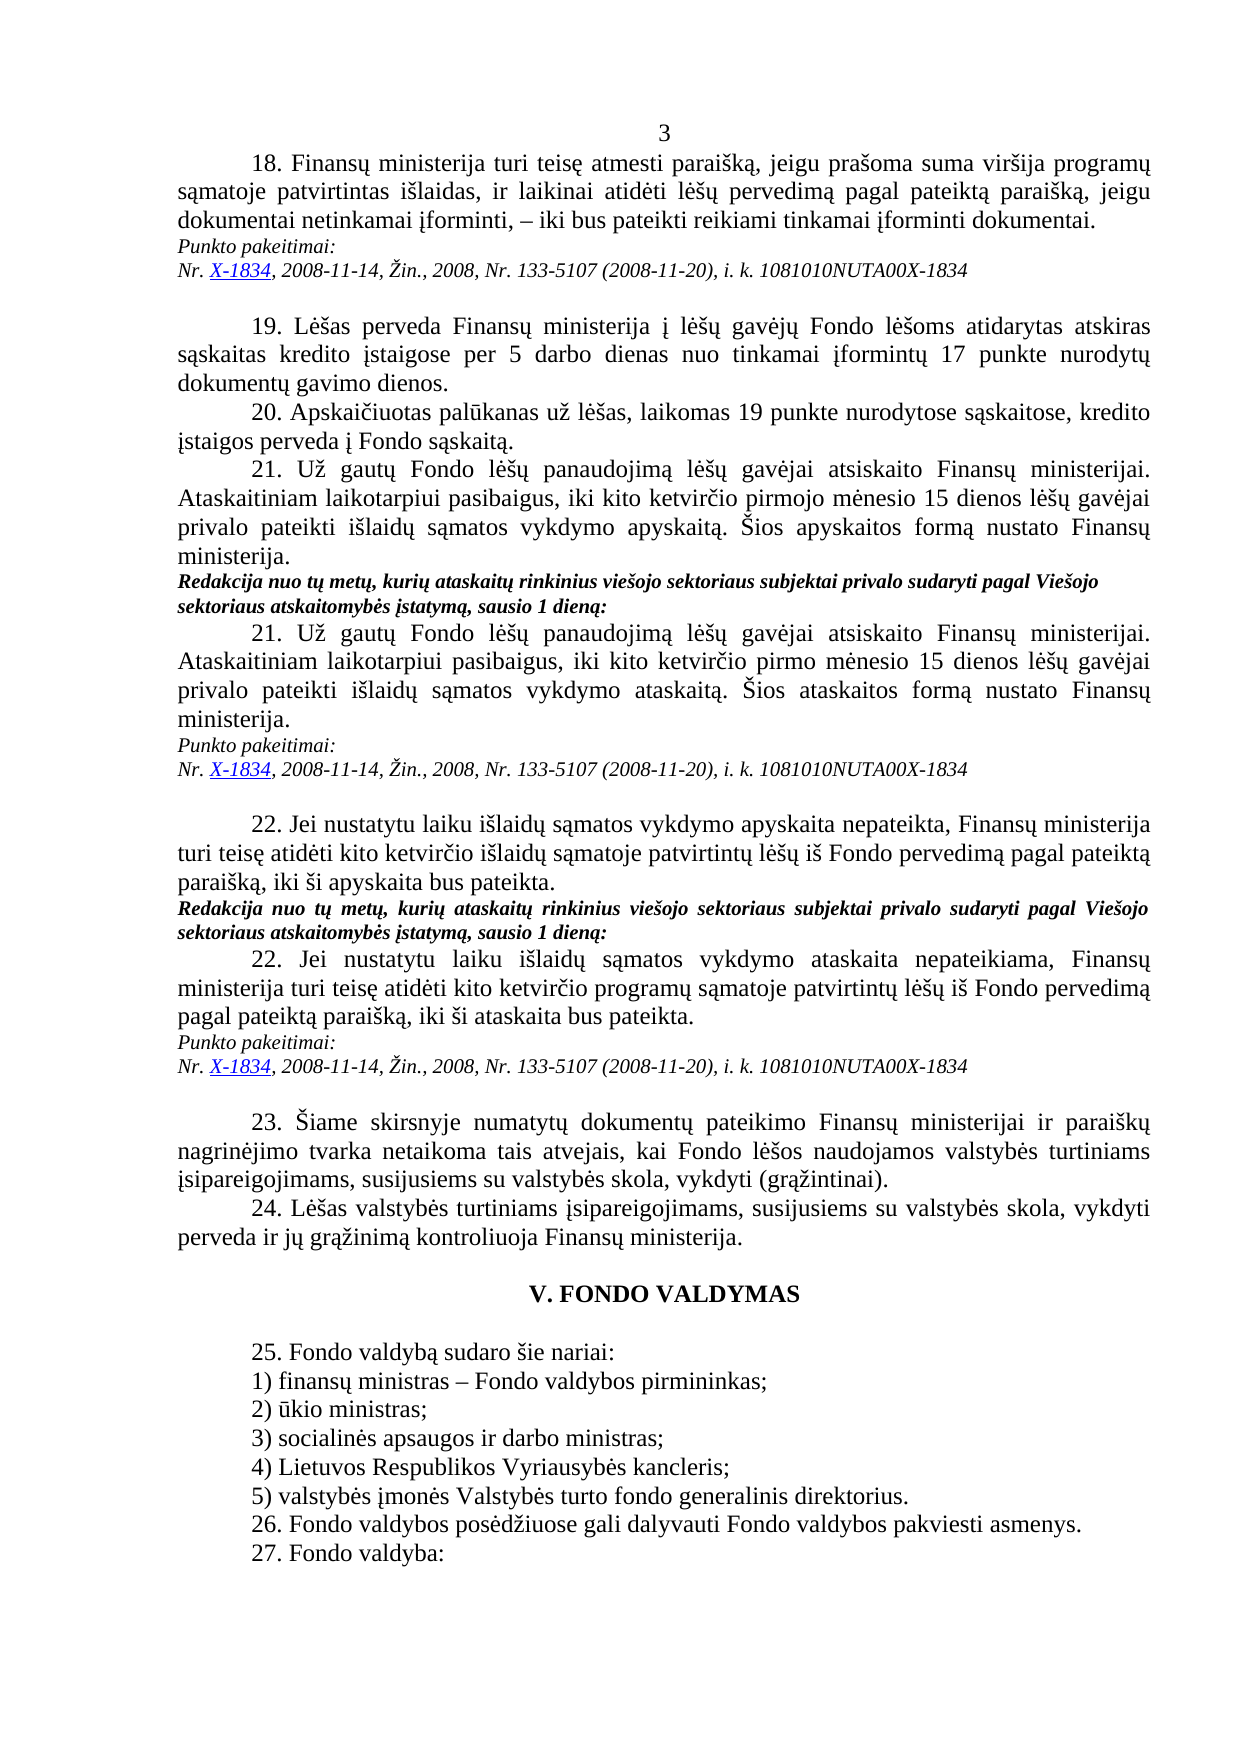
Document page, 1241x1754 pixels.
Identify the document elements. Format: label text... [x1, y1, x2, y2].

text 21. Už gautų Fondo lėšų panaudojimą lėšų gavėjai atsiskaito Finansų ministerijai. Ataskaitiniam laikotarpiui pasibaigus, iki kito ketvirčio pirmojo mėnesio 15 dienos lėšų gavėjai privalo pateikti išlaidų sąmatos vykdymo apyskaitą. Šios apyskaitos formą nustato Finansų ministerija. [177, 454, 1152, 569]
text 19. Lėšas perveda Finansų ministerija į lėšų gavėjų Fondo lėšoms atidarytas atskiras sąskaitas kredito įstaigose per 5 darbo dienas nuo tinkamai įformintų 17 punkte nurodytų dokumentų gavimo dienos. [177, 311, 1152, 397]
text Redakcija nuo tų metų, kurių ataskaitų rinkinius viešojo sektoriaus subjektai privalo sudaryti pagal Viešojo sektoriaus atskaitomybės įstatymą, sausio 1 dieną: [177, 569, 1152, 618]
text Nr. X-1834, 2008-11-14, Žin., 2008, Nr. 133-5107 (2008-11-20), i. k. 1081010NUTA00X-1834 [177, 1054, 1152, 1078]
text Punkto pakeitimai: [177, 733, 1152, 757]
text 18. Finansų ministerija turi teisę atmesti paraišką, jeigu prašoma suma viršija programų sąmatoje patvirtintas išlaidas, ir laikinai atidėti lėšų pervedimą pagal pateiktą paraišką, jeigu dokumentai netinkamai įforminti, – iki bus pateikti reikiami tinkamai įforminti dokumentai. [177, 148, 1152, 234]
text 23. Šiame skirsnyje numatytų dokumentų pateikimo Finansų ministerijai ir paraiškų nagrinėjimo tvarka netaikoma tais atvejais, kai Fondo lėšos naudojamos valstybės turtiniams įsipareigojimams, susijusiems su valstybės skola, vykdyti (grąžintinai). [177, 1107, 1152, 1193]
text Nr. X-1834, 2008-11-14, Žin., 2008, Nr. 133-5107 (2008-11-20), i. k. 1081010NUTA00X-1834 [177, 258, 1152, 282]
text 22. Jei nustatytu laiku išlaidų sąmatos vykdymo apyskaita nepateikta, Finansų ministerija turi teisę atidėti kito ketvirčio išlaidų sąmatoje patvirtintų lėšų iš Fondo pervedimą pagal pateiktą paraišką, iki ši apyskaita bus pateikta. [177, 809, 1152, 896]
subtitle V. FONDO VALDYMAS [177, 1279, 1152, 1308]
text 24. Lėšas valstybės turtiniams įsipareigojimams, susijusiems su valstybės skola, vykdyti perveda ir jų grąžinimą kontroliuoja Finansų ministerija. [177, 1193, 1152, 1251]
text Punkto pakeitimai: [177, 1030, 1152, 1054]
text Redakcija nuo tų metų, kurių ataskaitų rinkinius viešojo sektoriaus subjektai privalo sudaryti pagal Viešojo sektoriaus atskaitomybės įstatymą, sausio 1 dieną: [177, 896, 1152, 944]
text 25. Fondo valdybą sudaro šie nariai: [177, 1337, 1152, 1366]
text 5) valstybės įmonės Valstybės turto fondo generalinis direktorius. [177, 1481, 1152, 1509]
text 21. Už gautų Fondo lėšų panaudojimą lėšų gavėjai atsiskaito Finansų ministerijai. Ataskaitiniam laikotarpiui pasibaigus, iki kito ketvirčio pirmo mėnesio 15 dienos lėšų gavėjai privalo pateikti išlaidų sąmatos vykdymo ataskaitą. Šios ataskaitos formą nustato Finansų ministerija. [177, 618, 1152, 733]
text 20. Apskaičiuotas palūkanas už lėšas, laikomas 19 punkte nurodytose sąskaitose, kredito įstaigos perveda į Fondo sąskaitą. [177, 397, 1152, 454]
text Punkto pakeitimai: [177, 234, 1152, 258]
text 4) Lietuvos Respublikos Vyriausybės kancleris; [177, 1452, 1152, 1481]
text 27. Fondo valdyba: [177, 1538, 1152, 1567]
text 22. Jei nustatytu laiku išlaidų sąmatos vykdymo ataskaita nepateikiama, Finansų ministerija turi teisę atidėti kito ketvirčio programų sąmatoje patvirtintų lėšų iš Fondo pervedimą pagal pateiktą paraišką, iki ši ataskaita bus pateikta. [177, 944, 1152, 1030]
text Nr. X-1834, 2008-11-14, Žin., 2008, Nr. 133-5107 (2008-11-20), i. k. 1081010NUTA00X-1834 [177, 757, 1152, 781]
text 26. Fondo valdybos posėdžiuose gali dalyvauti Fondo valdybos pakviesti asmenys. [177, 1509, 1152, 1538]
text 3) socialinės apsaugos ir darbo ministras; [177, 1423, 1152, 1452]
text 1) finansų ministras – Fondo valdybos pirmininkas; [177, 1366, 1152, 1394]
text 2) ūkio ministras; [177, 1394, 1152, 1423]
